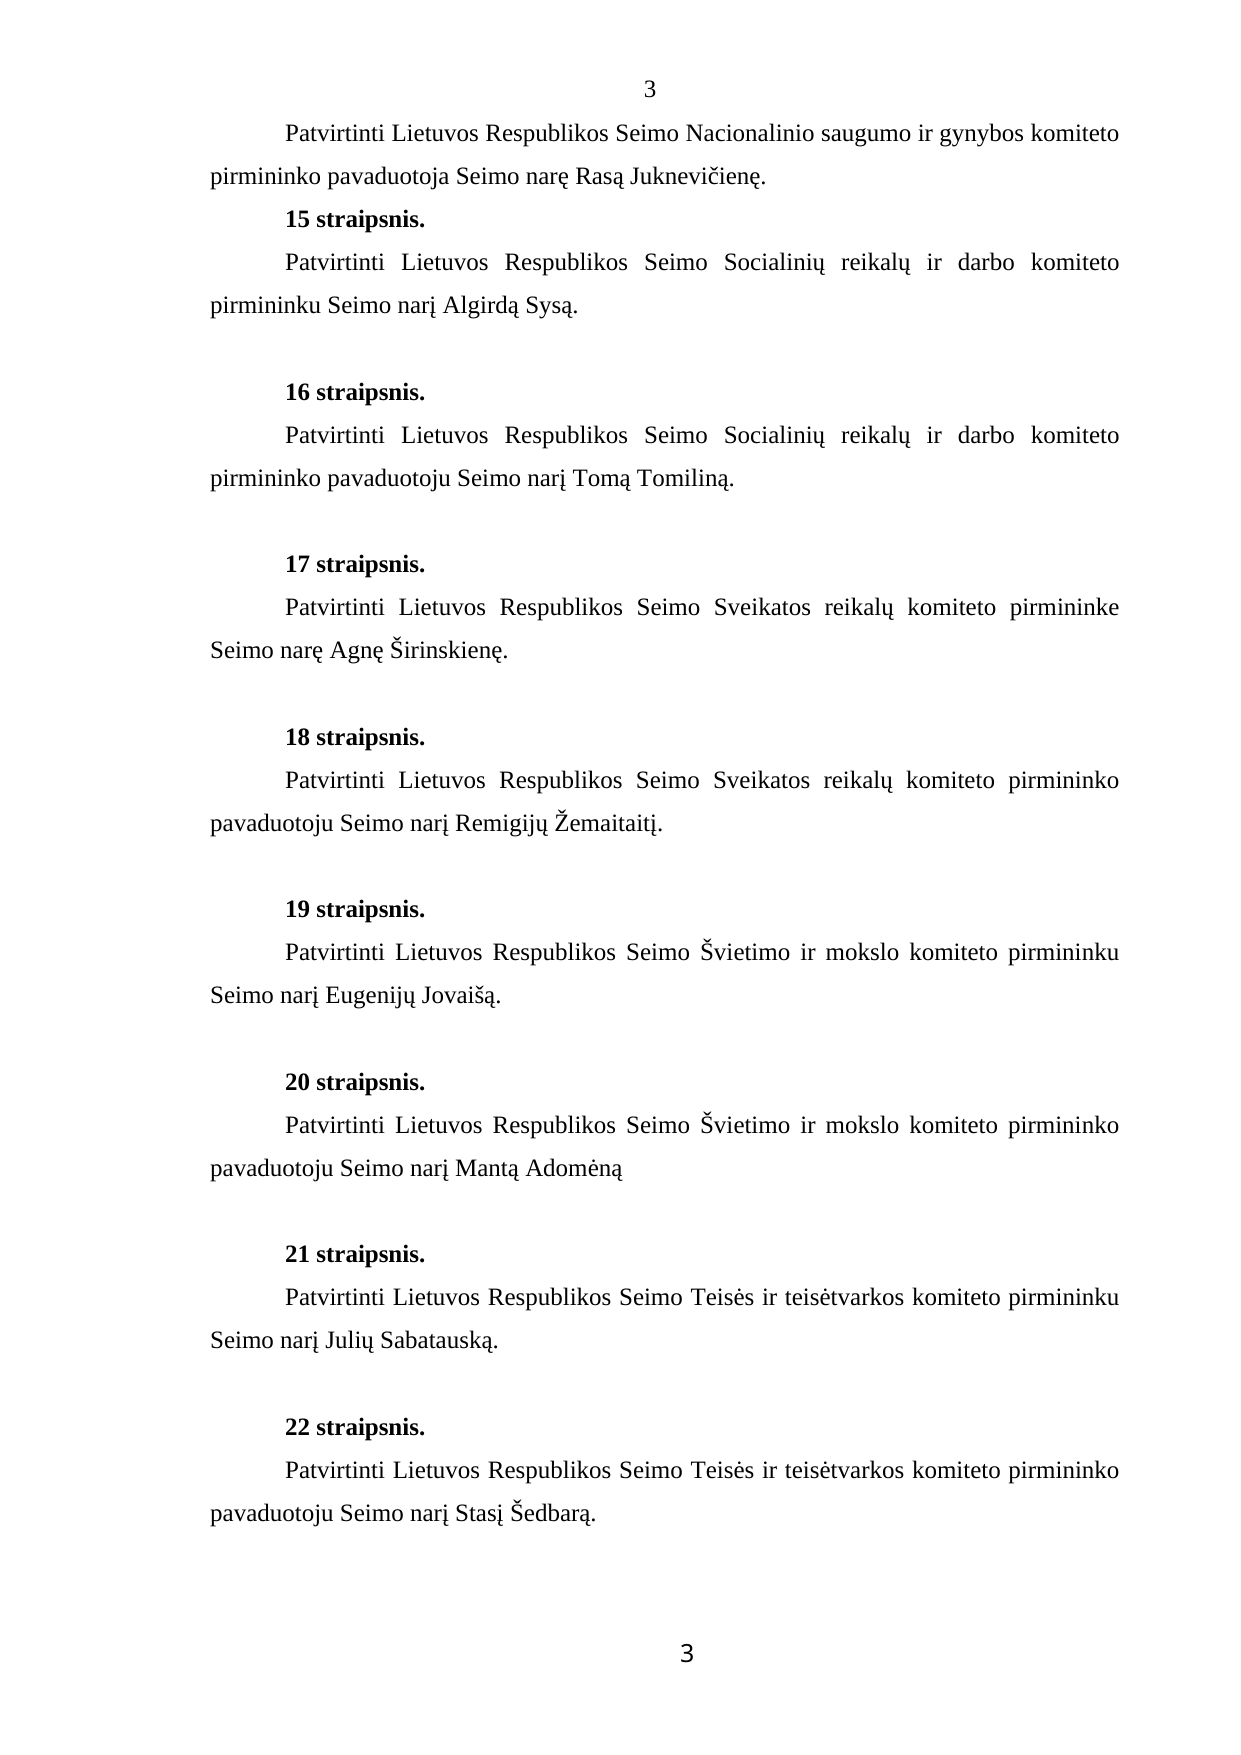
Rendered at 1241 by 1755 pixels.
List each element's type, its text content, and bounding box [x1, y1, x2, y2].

text 20 straipsnis. [210, 1067, 1120, 1096]
text Patvirtinti Lietuvos Respublikos Seimo Teisės ir teisėtvarkos komiteto pirmininko pavaduotoju Seimo narį Stasį Šedbarą. [210, 1455, 1120, 1527]
text 18 straipsnis. [210, 722, 1120, 751]
text 17 straipsnis. [210, 549, 1120, 578]
text Patvirtinti Lietuvos Respublikos Seimo Nacionalinio saugumo ir gynybos komiteto pirmininko pavaduotoja Seimo narę Rasą Juknevičienę. [210, 118, 1120, 190]
text Patvirtinti Lietuvos Respublikos Seimo Socialinių reikalų ir darbo komiteto pirmininku Seimo narį Algirdą Sysą. [210, 247, 1120, 319]
text Patvirtinti Lietuvos Respublikos Seimo Sveikatos reikalų komiteto pirmininko pavaduotoju Seimo narį Remigijų Žemaitaitį. [210, 765, 1120, 837]
text Patvirtinti Lietuvos Respublikos Seimo Teisės ir teisėtvarkos komiteto pirmininku Seimo narį Julių Sabatauską. [210, 1282, 1120, 1354]
text 15 straipsnis. [210, 204, 1120, 233]
text 19 straipsnis. [210, 894, 1120, 923]
text Patvirtinti Lietuvos Respublikos Seimo Sveikatos reikalų komiteto pirmininke Seimo narę Agnę Širinskienę. [210, 592, 1120, 664]
text 16 straipsnis. [210, 377, 1120, 406]
text Patvirtinti Lietuvos Respublikos Seimo Švietimo ir mokslo komiteto pirmininku Seimo narį Eugenijų Jovaišą. [210, 937, 1120, 1009]
text Patvirtinti Lietuvos Respublikos Seimo Švietimo ir mokslo komiteto pirmininko pavaduotoju Seimo narį Mantą Adomėną [210, 1110, 1120, 1182]
text 21 straipsnis. [210, 1239, 1120, 1268]
text Patvirtinti Lietuvos Respublikos Seimo Socialinių reikalų ir darbo komiteto pirmininko pavaduotoju Seimo narį Tomą Tomiliną. [210, 420, 1120, 492]
text 22 straipsnis. [210, 1412, 1120, 1441]
